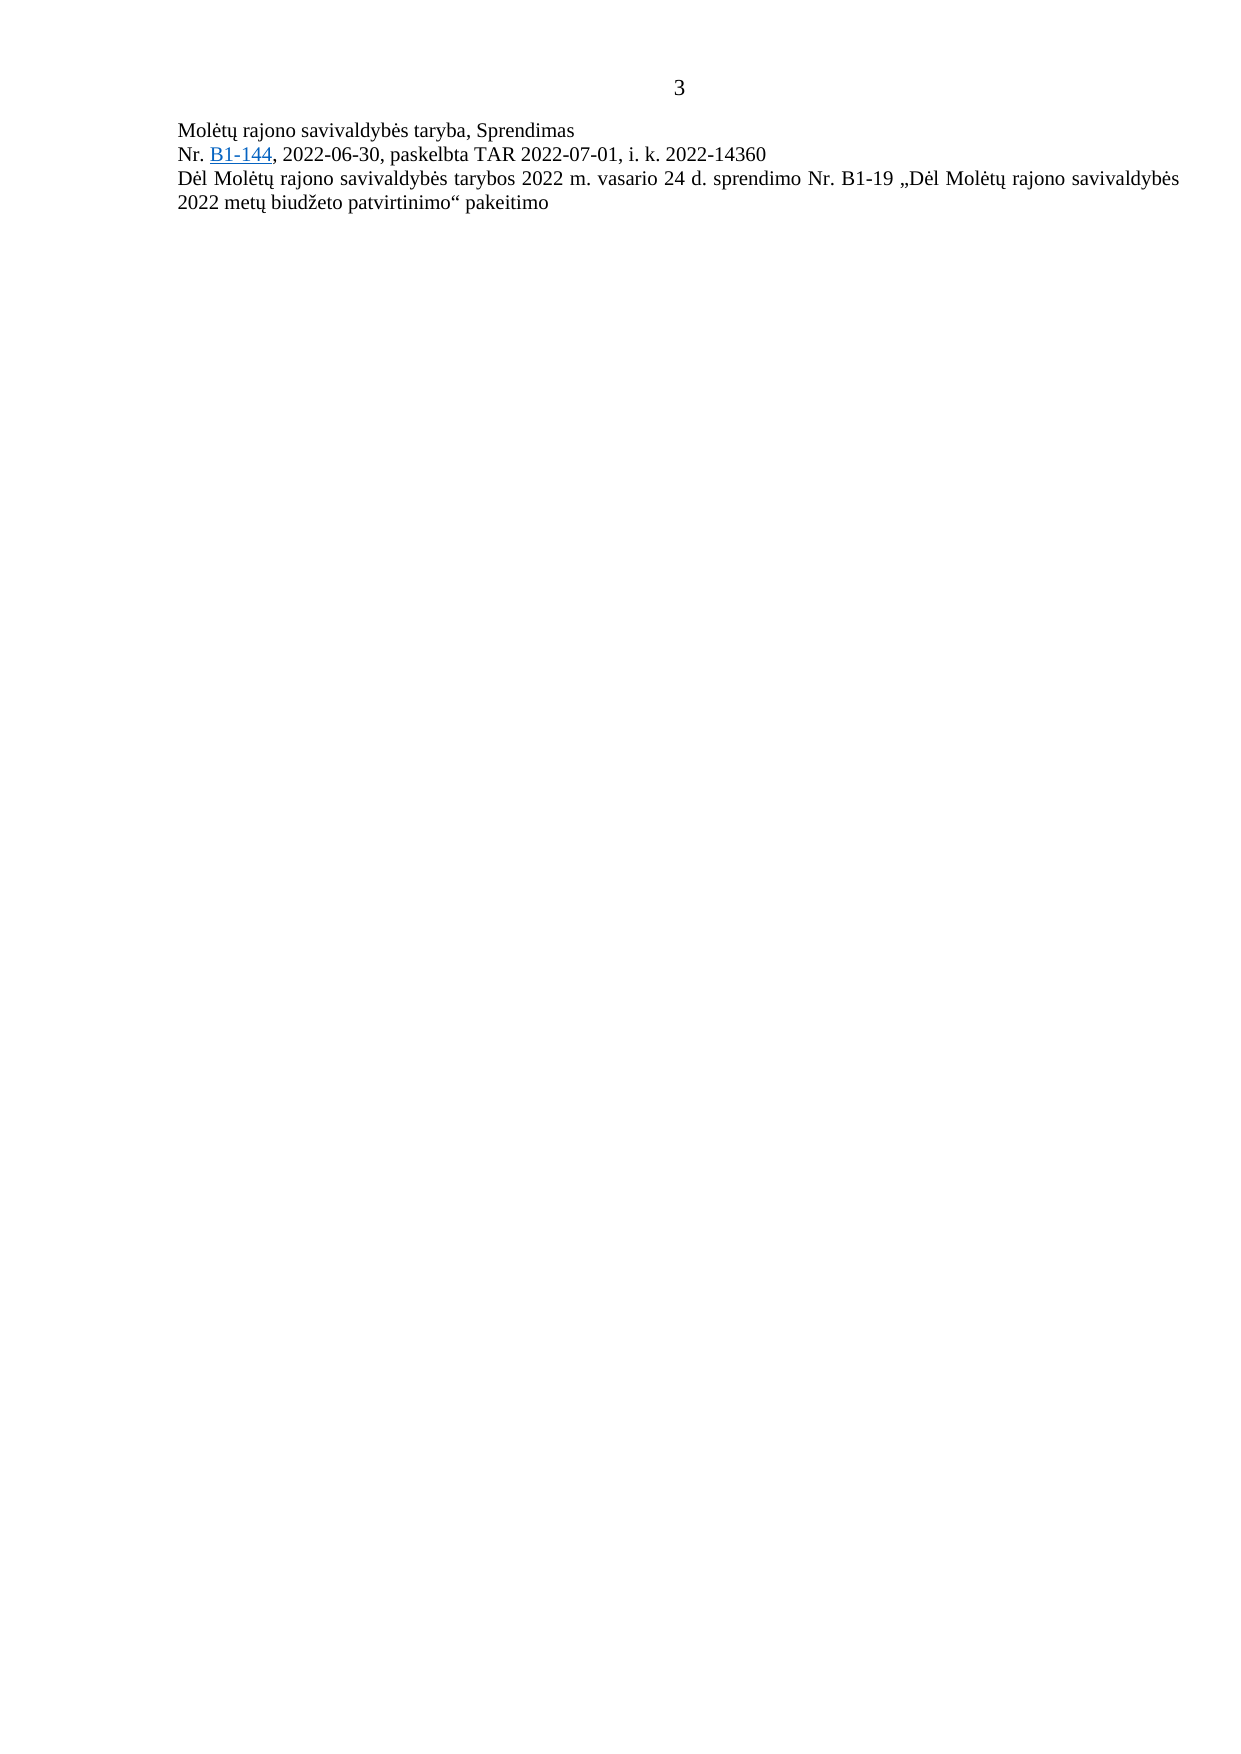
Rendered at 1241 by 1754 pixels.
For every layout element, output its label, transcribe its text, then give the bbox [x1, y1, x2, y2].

text Dėl Molėtų rajono savivaldybės tarybos 2022 m. vasario 24 d. sprendimo Nr. B1-19 „Dėl Molėtų rajono savivaldybės 2022 metų biudžeto patvirtinimo“ pakeitimo [177, 166, 1181, 214]
text Molėtų rajono savivaldybės taryba, Sprendimas [177, 118, 1181, 142]
text Nr. B1-144, 2022-06-30, paskelbta TAR 2022-07-01, i. k. 2022-14360 [177, 142, 1181, 166]
